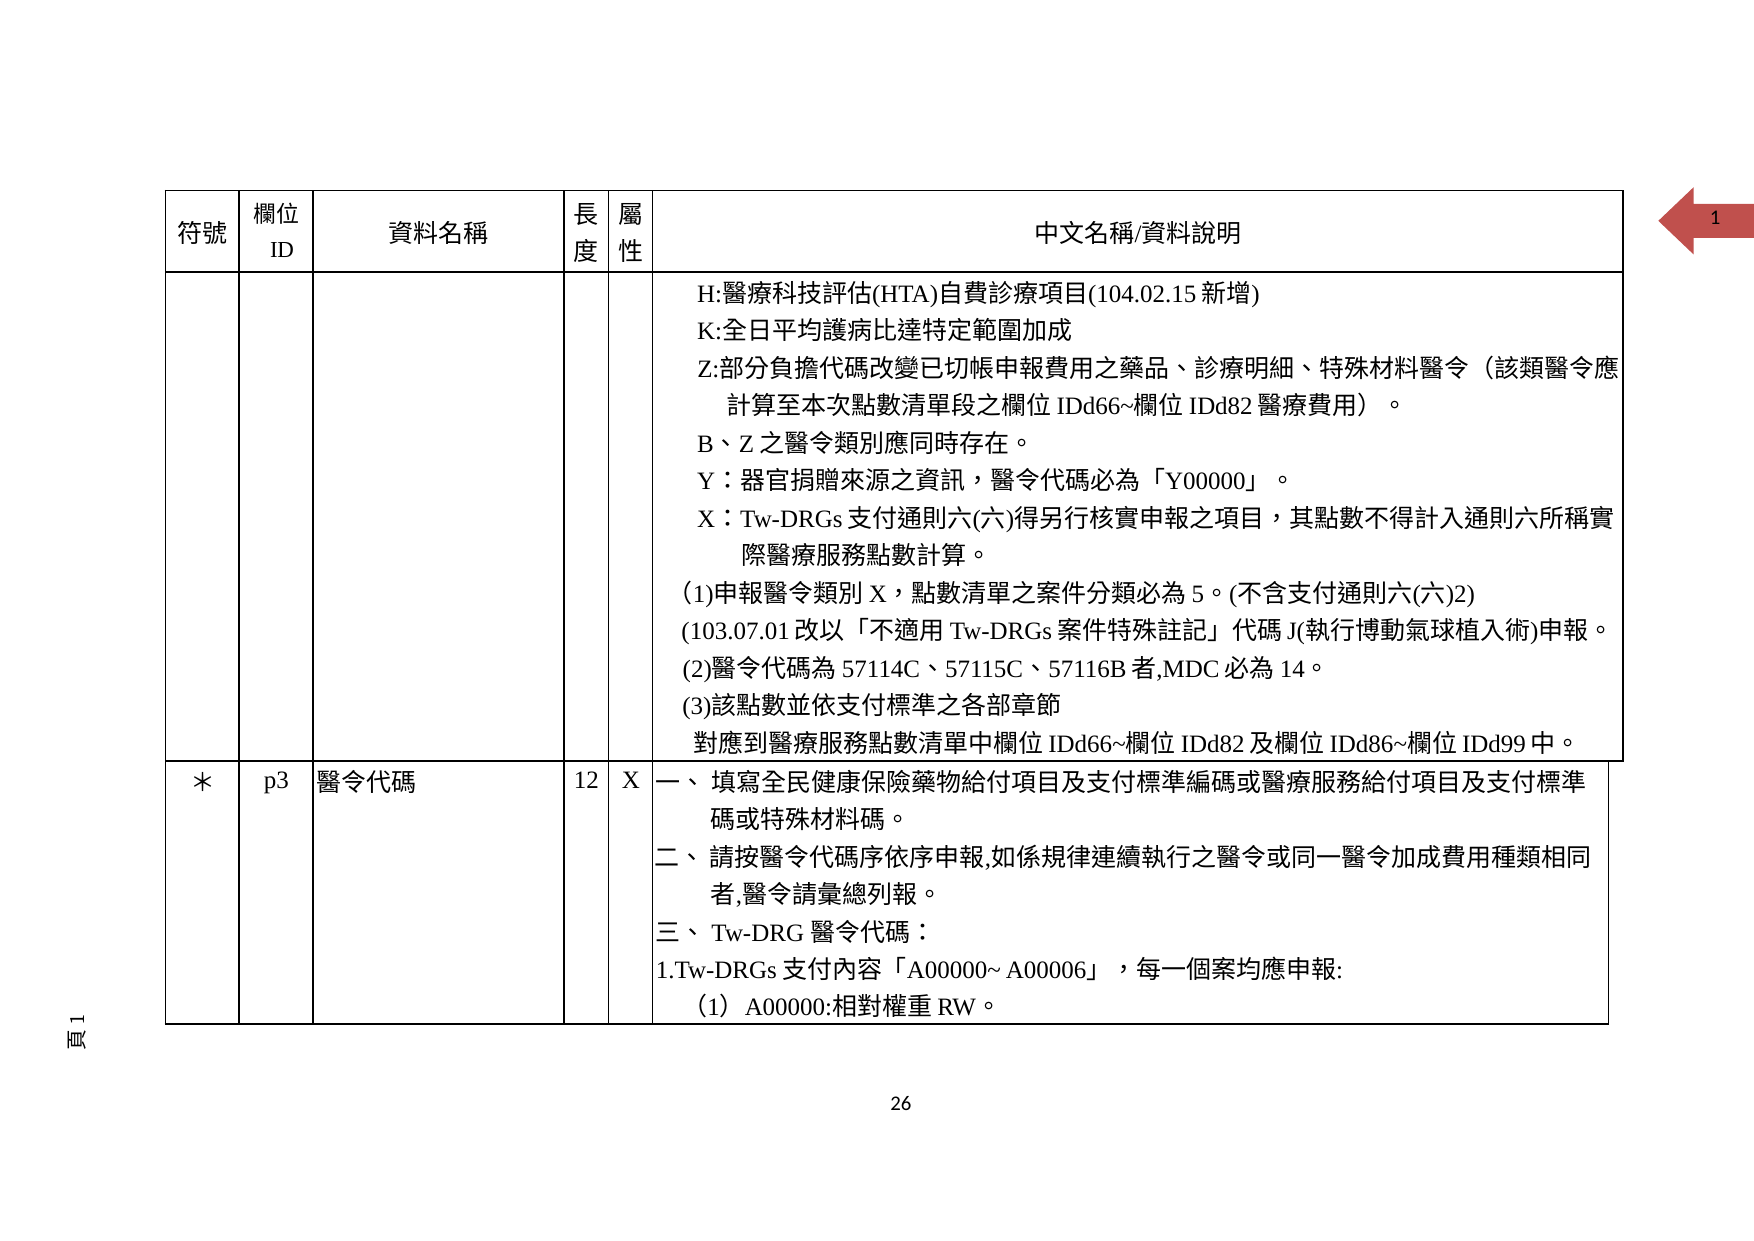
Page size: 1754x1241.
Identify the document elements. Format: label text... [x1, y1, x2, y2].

table_cell X [609, 762, 652, 1023]
table_cell p3 [240, 762, 312, 1023]
table_header 中文名稱/資料說明 [653, 191, 1622, 271]
table_cell [314, 273, 563, 760]
table_cell 填寫全民健康保險藥物給付項目及支付標準編碼或醫療服務給付項目及支付標準碼或特殊材料碼。 請按醫令代碼序依序申報,如係規律連續執行之醫令或同一醫令加成費用種類相同者,醫令請彙總列報。 Tw-DRG 醫令代碼： 1.Tw-DRGs支付內容「A00000~ A00006」，每一個案均應申報: （1）A00000:相對權重RW。 [653, 762, 1608, 1023]
table_cell [166, 273, 238, 760]
table_cell 醫令代碼 [314, 762, 563, 1023]
table_cell [565, 273, 608, 760]
table_cell 12 [565, 762, 608, 1023]
table_header 符號 [166, 191, 238, 271]
table_cell H:醫療科技評估(HTA)自費診療項目(104.02.15新增) K:全日平均護病比達特定範圍加成 Z:部分負擔代碼改變已切帳申報費用之藥品、診療明細、特殊材料醫令（該類醫令應計算至本次點數清單段之欄位IDd66~欄位IDd82醫療費用）。 B、Z之醫令類別應同時存在。 Y：器官捐贈來源之資訊，醫令代碼必為「Y00000」。 X：Tw-DRGs支付通則六(六)得另行核實申報之項目，其點數不得計入通則六所稱實際醫療服務點數計算。 （1)申報醫令類別X，點數清單之案件分類必為5。(不含支付通則六(六)2) (103.07.01改以「不適用Tw-DRGs案件特殊註記」代碼J(執行博動氣球植入術)申報。 (2)醫令代碼為57114C、57115C、57116B者,MDC必為14。 (3)該點數並依支付標準之各部章節 對應到醫療服務點數清單中欄位IDd66~欄位IDd82及欄位IDd86~欄位IDd99中。 [653, 273, 1622, 760]
table_cell [1624, 271, 1629, 760]
table_cell [240, 273, 312, 760]
table_cell [1609, 760, 1629, 1023]
table_header [1624, 190, 1629, 271]
table_header 長度 [565, 191, 608, 271]
table_cell [609, 273, 652, 760]
table_header 欄位 ID [240, 191, 312, 271]
table_header 資料名稱 [314, 191, 563, 271]
table_cell ＊ [166, 762, 238, 1023]
table_header 屬性 [609, 191, 652, 271]
